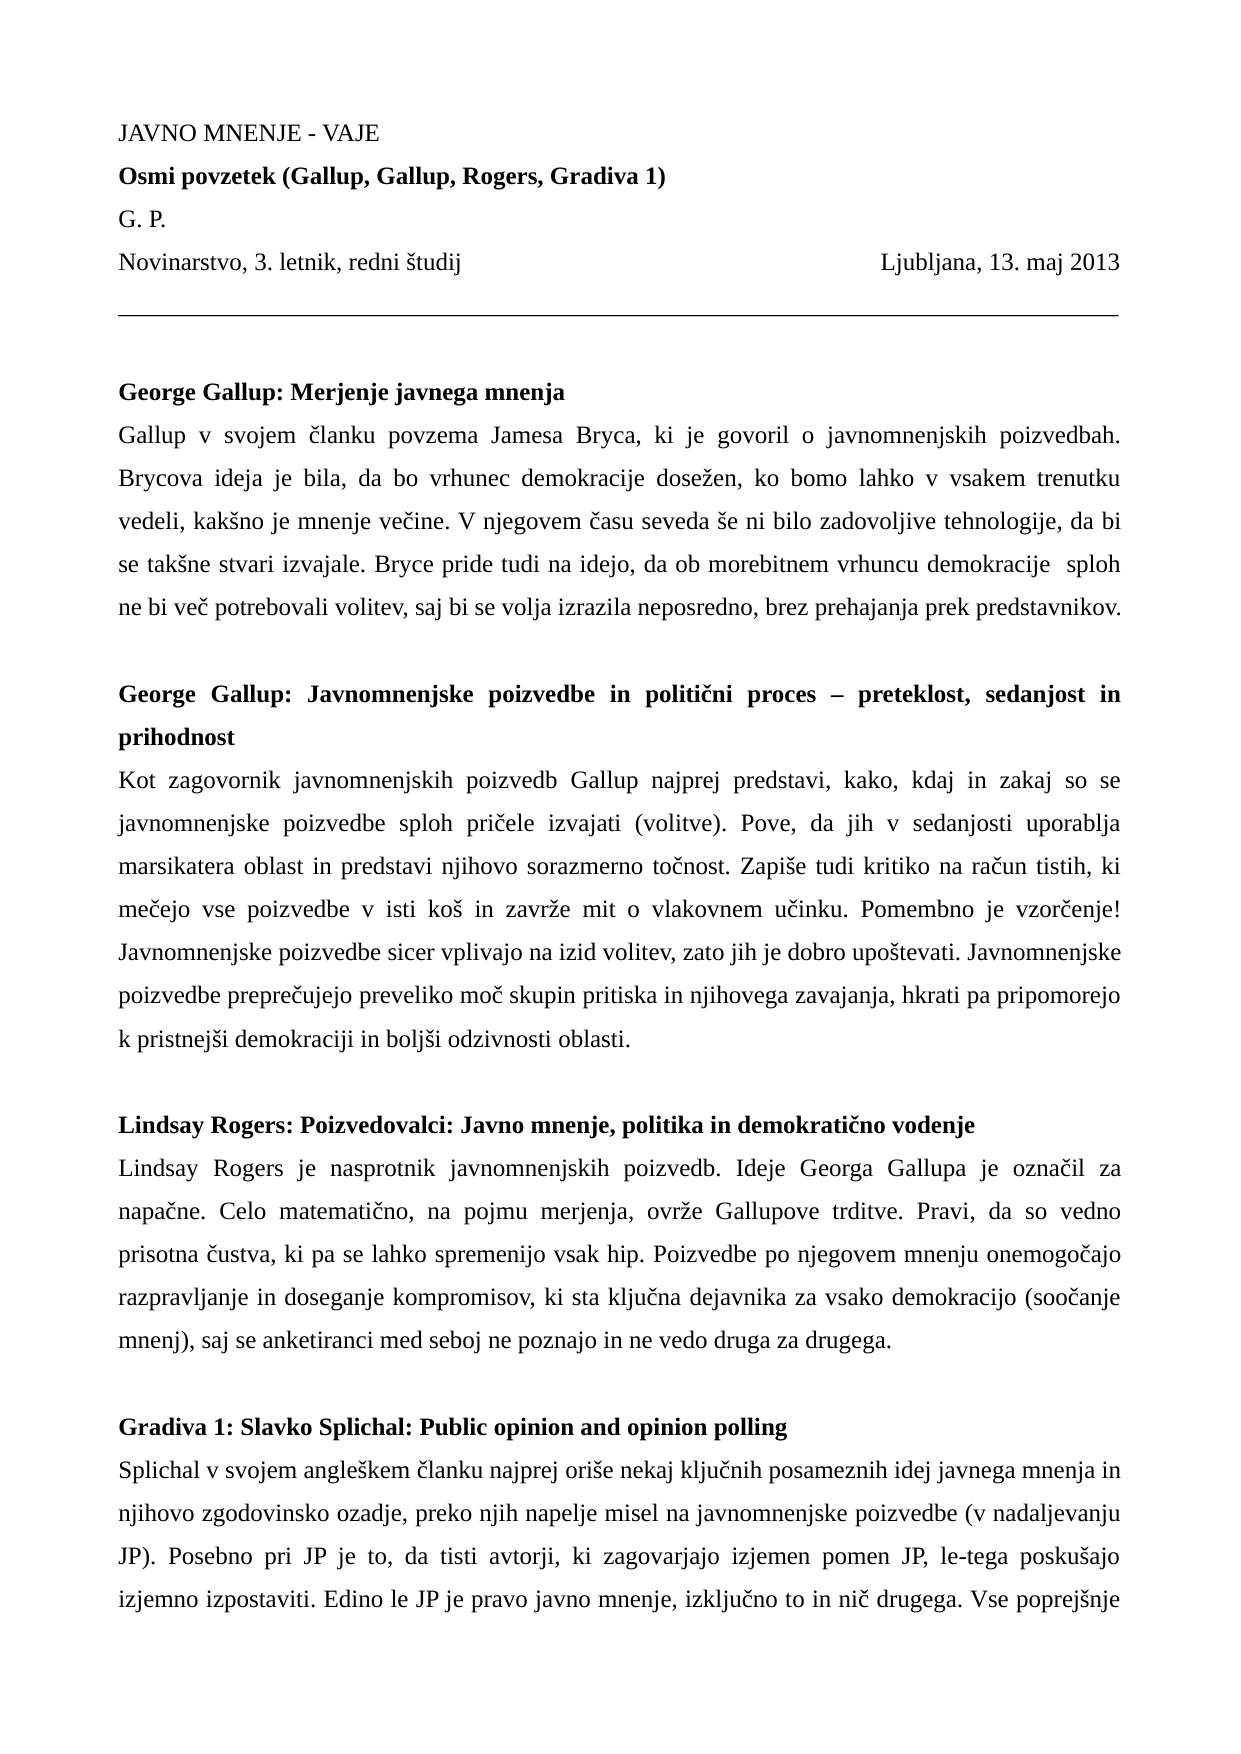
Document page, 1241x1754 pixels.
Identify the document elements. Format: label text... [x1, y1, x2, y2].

text Gallup v svojem članku povzema Jamesa Bryca, ki je govoril o javnomnenjskih poizvedbah. Brycova ideja je bila, da bo vrhunec demokracije dosežen, ko bomo lahko v vsakem trenutku vedeli, kakšno je mnenje večine. V njegovem času seveda še ni bilo zadovoljive tehnologije, da bi se takšne stvari izvajale. Bryce pride tudi na idejo, da ob morebitnem vrhuncu demokracije sploh ne bi več potrebovali volitev, saj bi se volja izrazila neposredno, brez prehajanja prek predstavnikov. [118, 420, 1122, 621]
text George Gallup: Javnomnenjske poizvedbe in politični proces – preteklost, sedanjost in prihodnost [118, 679, 1122, 751]
text George Gallup: Merjenje javnega mnenja [118, 377, 1122, 406]
text JAVNO MNENJE - VAJE [118, 118, 1122, 147]
text Gradiva 1: Slavko Splichal: Public opinion and opinion polling [118, 1412, 1122, 1441]
text Novinarstvo, 3. letnik, redni študij Ljubljana, 13. maj 2013 ________________________________________________________________________________ [118, 247, 1122, 319]
text Lindsay Rogers: Poizvedovalci: Javno mnenje, politika in demokratično vodenje [118, 1110, 1122, 1139]
text G. P. [118, 204, 1122, 233]
text Osmi povzetek (Gallup, Gallup, Rogers, Gradiva 1) [118, 161, 1122, 190]
text Splichal v svojem angleškem članku najprej oriše nekaj ključnih posameznih idej javnega mnenja in njihovo zgodovinsko ozadje, preko njih napelje misel na javnomnenjske poizvedbe (v nadaljevanju JP). Posebno pri JP je to, da tisti avtorji, ki zagovarjajo izjemen pomen JP, le-tega poskušajo izjemno izpostaviti. Edino le JP je pravo javno mnenje, izključno to in nič drugega. Vse poprejšnje [118, 1455, 1122, 1613]
text Kot zagovornik javnomnenjskih poizvedb Gallup najprej predstavi, kako, kdaj in zakaj so se javnomnenjske poizvedbe sploh pričele izvajati (volitve). Pove, da jih v sedanjosti uporablja marsikatera oblast in predstavi njihovo sorazmerno točnost. Zapiše tudi kritiko na račun tistih, ki mečejo vse poizvedbe v isti koš in zavrže mit o vlakovnem učinku. Pomembno je vzorčenje! Javnomnenjske poizvedbe sicer vplivajo na izid volitev, zato jih je dobro upoštevati. Javnomnenjske poizvedbe preprečujejo preveliko moč skupin pritiska in njihovega zavajanja, hkrati pa pripomorejo k pristnejši demokraciji in boljši odzivnosti oblasti. [118, 765, 1122, 1052]
text Lindsay Rogers je nasprotnik javnomnenjskih poizvedb. Ideje Georga Gallupa je označil za napačne. Celo matematično, na pojmu merjenja, ovrže Gallupove trditve. Pravi, da so vedno prisotna čustva, ki pa se lahko spremenijo vsak hip. Poizvedbe po njegovem mnenju onemogočajo razpravljanje in doseganje kompromisov, ki sta ključna dejavnika za vsako demokracijo (soočanje mnenj), saj se anketiranci med seboj ne poznajo in ne vedo druga za drugega. [118, 1153, 1122, 1354]
